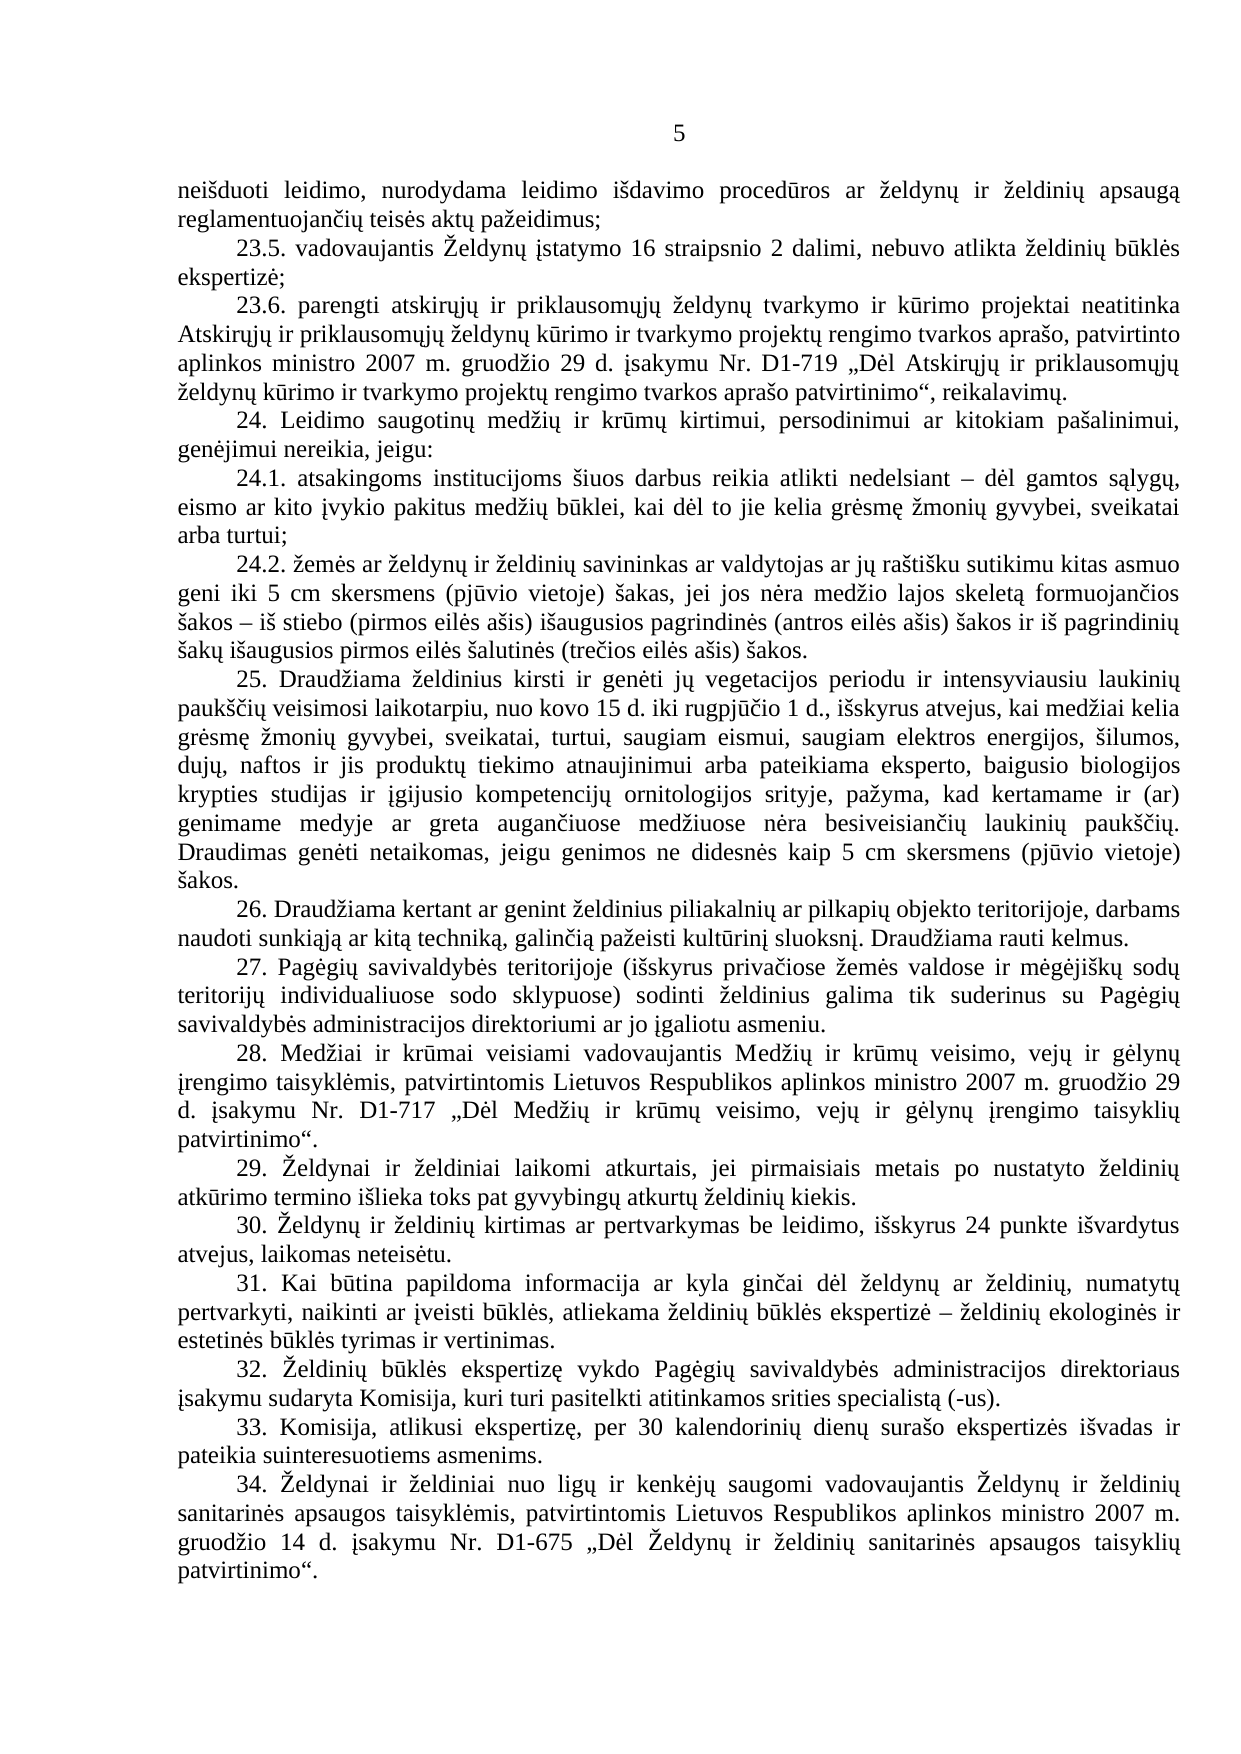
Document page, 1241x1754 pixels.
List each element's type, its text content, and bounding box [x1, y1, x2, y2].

text 29. Želdynai ir želdiniai laikomi atkurtais, jei pirmaisiais metais po nustatyto želdinių atkūrimo termino išlieka toks pat gyvybingų atkurtų želdinių kiekis. [177, 1153, 1181, 1211]
text 31. Kai būtina papildoma informacija ar kyla ginčai dėl želdynų ar želdinių, numatytų pertvarkyti, naikinti ar įveisti būklės, atliekama želdinių būklės ekspertizė – želdinių ekologinės ir estetinės būklės tyrimas ir vertinimas. [177, 1268, 1181, 1354]
text 24.1. atsakingoms institucijoms šiuos darbus reikia atlikti nedelsiant – dėl gamtos sąlygų, eismo ar kito įvykio pakitus medžių būklei, kai dėl to jie kelia grėsmę žmonių gyvybei, sveikatai arba turtui; [177, 463, 1181, 549]
text 25. Draudžiama želdinius kirsti ir genėti jų vegetacijos periodu ir intensyviausiu laukinių paukščių veisimosi laikotarpiu, nuo kovo 15 d. iki rugpjūčio 1 d., išskyrus atvejus, kai medžiai kelia grėsmę žmonių gyvybei, sveikatai, turtui, saugiam eismui, saugiam elektros energijos, šilumos, dujų, naftos ir jis produktų tiekimo atnaujinimui arba pateikiama eksperto, baigusio biologijos krypties studijas ir įgijusio kompetencijų ornitologijos srityje, pažyma, kad kertamame ir (ar) genimame medyje ar greta augančiuose medžiuose nėra besiveisiančių laukinių paukščių. Draudimas genėti netaikomas, jeigu genimos ne didesnės kaip 5 cm skersmens (pjūvio vietoje) šakos. [177, 664, 1181, 894]
text neišduoti leidimo, nurodydama leidimo išdavimo procedūros ar želdynų ir želdinių apsaugą reglamentuojančių teisės aktų pažeidimus; [177, 176, 1181, 233]
text 33. Komisija, atlikusi ekspertizę, per 30 kalendorinių dienų surašo ekspertizės išvadas ir pateikia suinteresuotiems asmenims. [177, 1412, 1181, 1469]
text 27. Pagėgių savivaldybės teritorijoje (išskyrus privačiose žemės valdose ir mėgėjiškų sodų teritorijų individualiuose sodo sklypuose) sodinti želdinius galima tik suderinus su Pagėgių savivaldybės administracijos direktoriumi ar jo įgaliotu asmeniu. [177, 952, 1181, 1038]
text 32. Želdinių būklės ekspertizę vykdo Pagėgių savivaldybės administracijos direktoriaus įsakymu sudaryta Komisija, kuri turi pasitelkti atitinkamos srities specialistą (-us). [177, 1354, 1181, 1412]
text 30. Želdynų ir želdinių kirtimas ar pertvarkymas be leidimo, išskyrus 24 punkte išvardytus atvejus, laikomas neteisėtu. [177, 1211, 1181, 1268]
text 23.6. parengti atskirųjų ir priklausomųjų želdynų tvarkymo ir kūrimo projektai neatitinka Atskirųjų ir priklausomųjų želdynų kūrimo ir tvarkymo projektų rengimo tvarkos aprašo, patvirtinto aplinkos ministro 2007 m. gruodžio 29 d. įsakymu Nr. D1-719 „Dėl Atskirųjų ir priklausomųjų želdynų kūrimo ir tvarkymo projektų rengimo tvarkos aprašo patvirtinimo“, reikalavimų. [177, 291, 1181, 406]
text 23.5. vadovaujantis Želdynų įstatymo 16 straipsnio 2 dalimi, nebuvo atlikta želdinių būklės ekspertizė; [177, 233, 1181, 291]
text 34. Želdynai ir želdiniai nuo ligų ir kenkėjų saugomi vadovaujantis Želdynų ir želdinių sanitarinės apsaugos taisyklėmis, patvirtintomis Lietuvos Respublikos aplinkos ministro 2007 m. gruodžio 14 d. įsakymu Nr. D1-675 „Dėl Želdynų ir želdinių sanitarinės apsaugos taisyklių patvirtinimo“. [177, 1469, 1181, 1584]
text 24. Leidimo saugotinų medžių ir krūmų kirtimui, persodinimui ar kitokiam pašalinimui, genėjimui nereikia, jeigu: [177, 406, 1181, 463]
text 26. Draudžiama kertant ar genint želdinius piliakalnių ar pilkapių objekto teritorijoje, darbams naudoti sunkiąją ar kitą techniką, galinčią pažeisti kultūrinį sluoksnį. Draudžiama rauti kelmus. [177, 894, 1181, 952]
text 28. Medžiai ir krūmai veisiami vadovaujantis Medžių ir krūmų veisimo, vejų ir gėlynų įrengimo taisyklėmis, patvirtintomis Lietuvos Respublikos aplinkos ministro 2007 m. gruodžio 29 d. įsakymu Nr. D1-717 „Dėl Medžių ir krūmų veisimo, vejų ir gėlynų įrengimo taisyklių patvirtinimo“. [177, 1038, 1181, 1153]
text 24.2. žemės ar želdynų ir želdinių savininkas ar valdytojas ar jų raštišku sutikimu kitas asmuo geni iki 5 cm skersmens (pjūvio vietoje) šakas, jei jos nėra medžio lajos skeletą formuojančios šakos – iš stiebo (pirmos eilės ašis) išaugusios pagrindinės (antros eilės ašis) šakos ir iš pagrindinių šakų išaugusios pirmos eilės šalutinės (trečios eilės ašis) šakos. [177, 549, 1181, 664]
